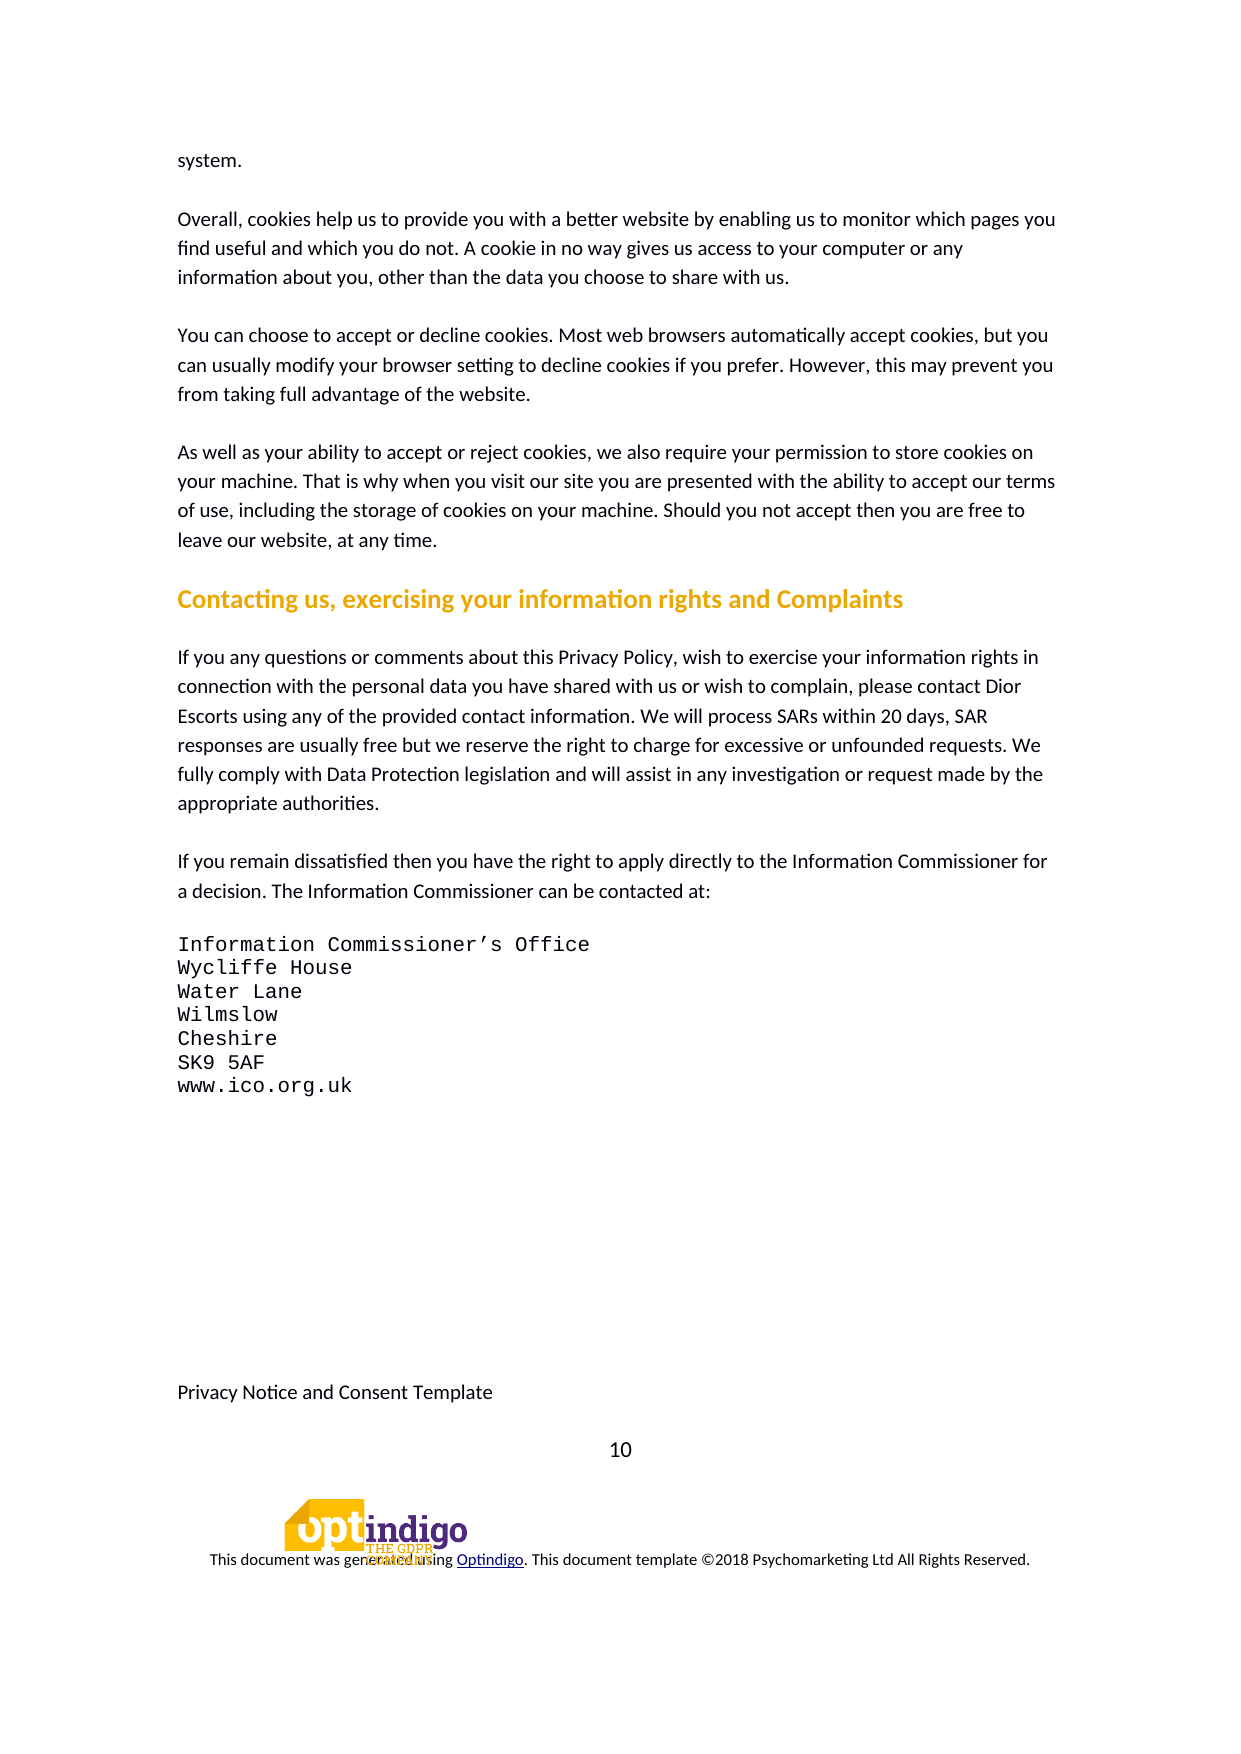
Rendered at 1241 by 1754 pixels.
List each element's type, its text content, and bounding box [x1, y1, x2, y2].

text Overall, cookies help us to provide you with a better website by enabling us to monitor which pages you find useful and which you do not. A cookie in no way gives us access to your computer or any information about you, other than the data you choose to share with us. [177, 206, 1063, 290]
text Cheshire [177, 1028, 1063, 1052]
text system. [177, 148, 1063, 173]
text SK9 5AF [177, 1052, 1063, 1075]
text Wycliffe House [177, 957, 1063, 981]
text Water Lane [177, 981, 1063, 1004]
text Wilmslow [177, 1004, 1063, 1028]
text Information Commissioner’s Office [177, 933, 1063, 957]
text www.ico.org.uk [177, 1075, 1063, 1099]
picture [276, 1493, 475, 1570]
text You can choose to accept or decline cookies. Most web browsers automatically accept cookies, but you can usually modify your browser setting to decline cookies if you prefer. However, this may prevent you from taking full advantage of the website. [177, 323, 1063, 406]
text If you remain dissatisfied then you have the right to apply directly to the Information Commissioner for a decision. The Information Commissioner can be contacted at: [177, 849, 1063, 903]
subtitle Contacting us, exercising your information rights and Complaints [177, 582, 1063, 615]
text If you any questions or comments about this Privacy Policy, wish to exercise your information rights in connection with the personal data you have shared with us or wish to complain, please contact Dior Escorts using any of the provided contact information. We will process SARs within 20 days, SAR responses are usually free but we reserve the right to charge for excessive or unfounded requests. We fully comply with Data Protection legislation and will assist in any investigation or request made by the appropriate authorities. [177, 644, 1063, 816]
text As well as your ability to accept or reject cookies, we also require your permission to store cookies on your machine. That is why when you visit our site you are presented with the ability to accept our terms of use, including the storage of cookies on your machine. Should you not accept then you are free to leave our website, at any time. [177, 439, 1063, 552]
